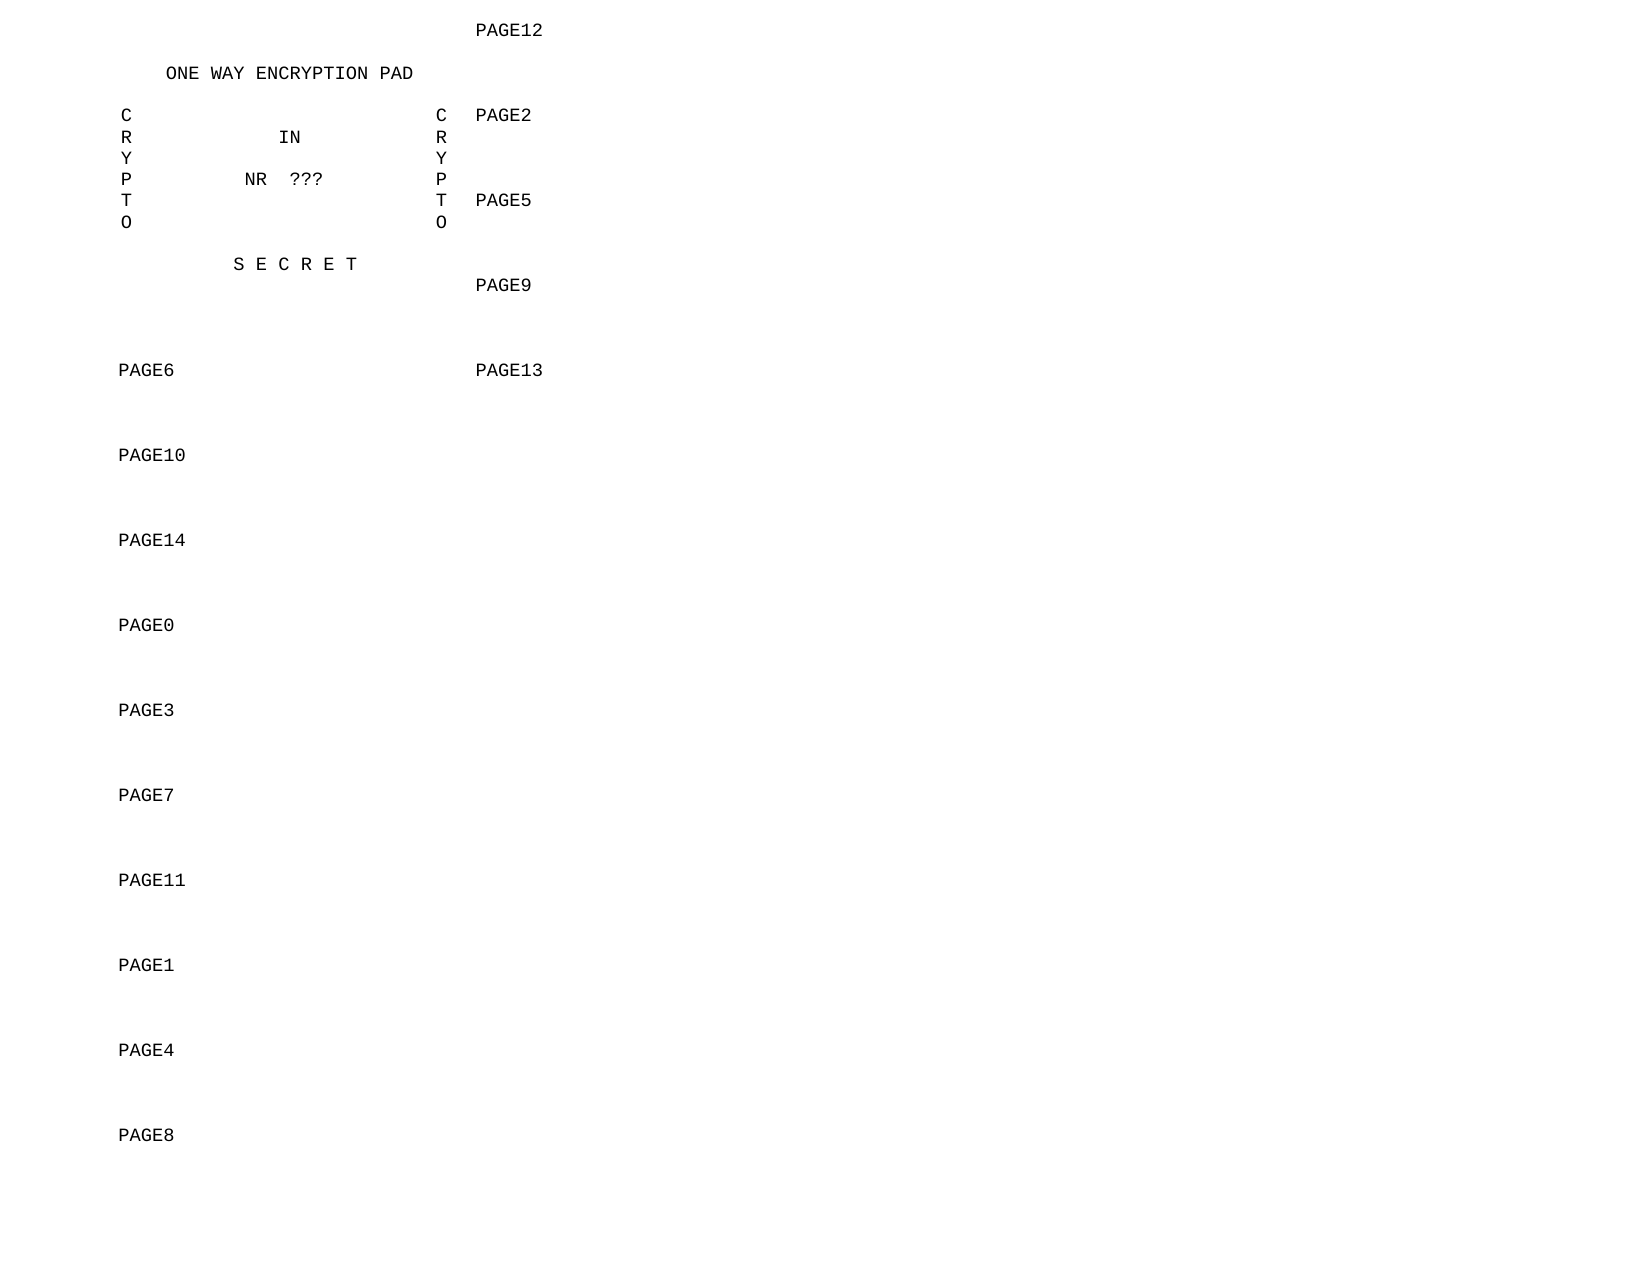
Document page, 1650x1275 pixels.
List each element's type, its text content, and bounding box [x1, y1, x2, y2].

text PAGE2 [475, 106, 817, 127]
text T T [118, 191, 460, 212]
text PAGE8 [118, 1126, 460, 1147]
text Y Y [118, 149, 460, 170]
text PAGE13 [475, 361, 817, 382]
text PAGE3 [118, 701, 460, 722]
text PAGE11 [118, 871, 460, 892]
text PAGE14 [118, 531, 460, 552]
text P NR ??? P [118, 170, 460, 191]
text PAGE5 [475, 191, 817, 212]
text O O [118, 212, 460, 234]
text S E C R E T [118, 255, 460, 276]
text R IN R [118, 127, 460, 149]
text ONE WAY ENCRYPTION PAD [118, 64, 460, 85]
text PAGE10 [118, 446, 460, 467]
text PAGE4 [118, 1041, 460, 1062]
text PAGE12 [475, 21, 817, 42]
text PAGE9 [475, 276, 817, 297]
text PAGE7 [118, 786, 460, 807]
text PAGE1 [118, 956, 460, 977]
text PAGE0 [118, 616, 460, 637]
text C C [118, 106, 460, 127]
text PAGE6 [118, 361, 460, 382]
